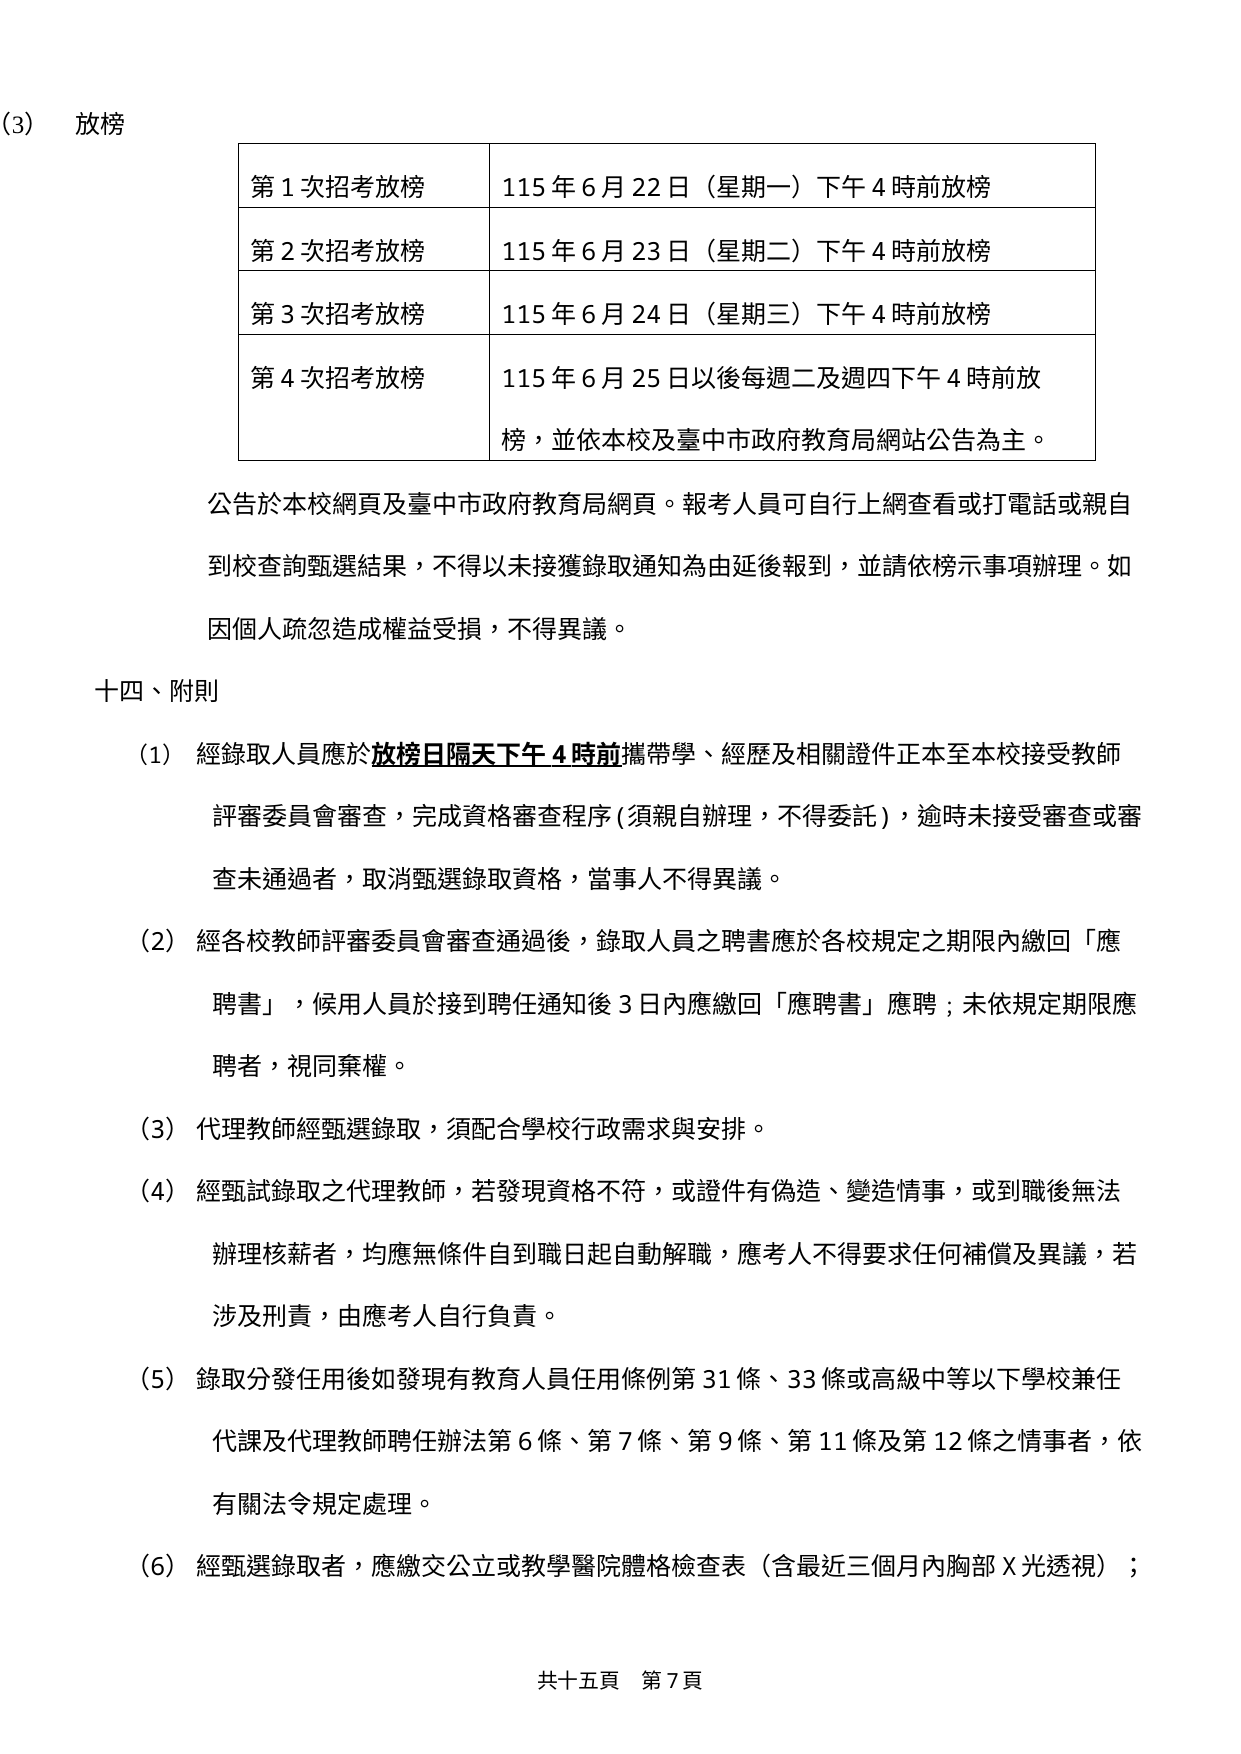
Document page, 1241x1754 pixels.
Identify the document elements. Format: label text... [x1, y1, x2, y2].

table_cell 115年6月25日以後每週二及週四下午4時前放榜，並依本校及臺中市政府教育局網站公告為主。 [490, 335, 1095, 460]
table_cell 第3次招考放榜 [239, 271, 489, 334]
list 經錄取人員應於放榜日隔天下午4時前攜帶學、經歷及相關證件正本至本校接受教師評審委員會審查，完成資格審查程序(須親自辦理，不得委託)，逾時未接受審查或審查未通過者，取消甄選錄取資格，當事人不得異議。 [125, 711, 1146, 898]
table_header 115年6月22日（星期一）下午4時前放榜 [490, 144, 1095, 207]
list 錄取分發任用後如發現有教育人員任用條例第31條、33條或高級中等以下學校兼任代課及代理教師聘任辦法第6條、第7條、第9條、第11條及第12條之情事者，依有關法令規定處理。 [125, 1336, 1146, 1523]
table_cell 115年6月23日（星期二）下午4時前放榜 [490, 208, 1095, 270]
table_cell 第2次招考放榜 [239, 208, 489, 270]
text 公告於本校網頁及臺中市政府教育局網頁。報考人員可自行上網查看或打電話或親自到校查詢甄選結果，不得以未接獲錄取通知為由延後報到，並請依榜示事項辦理。如因個人疏忽造成權益受損，不得異議。 [207, 461, 1146, 648]
list 經各校教師評審委員會審查通過後，錄取人員之聘書應於各校規定之期限內繳回「應聘書」，候用人員於接到聘任通知後3日內應繳回「應聘書」應聘﹔未依規定期限應聘者，視同棄權。 [125, 898, 1146, 1086]
list 經甄試錄取之代理教師，若發現資格不符，或證件有偽造、變造情事，或到職後無法辦理核薪者，均應無條件自到職日起自動解職，應考人不得要求任何補償及異議，若涉及刑責，由應考人自行負責。 [125, 1148, 1146, 1336]
list 經甄選錄取者，應繳交公立或教學醫院體格檢查表（含最近三個月內胸部X光透視）； [125, 1523, 1146, 1586]
list 放榜 [0, 81, 1146, 143]
text 十四、附則 [94, 648, 1146, 711]
table_cell 115年6月24日（星期三）下午4時前放榜 [490, 271, 1095, 334]
table_header 第1次招考放榜 [239, 144, 489, 207]
list 代理教師經甄選錄取，須配合學校行政需求與安排。 [125, 1086, 1146, 1148]
table_cell 第4次招考放榜 [239, 335, 489, 460]
